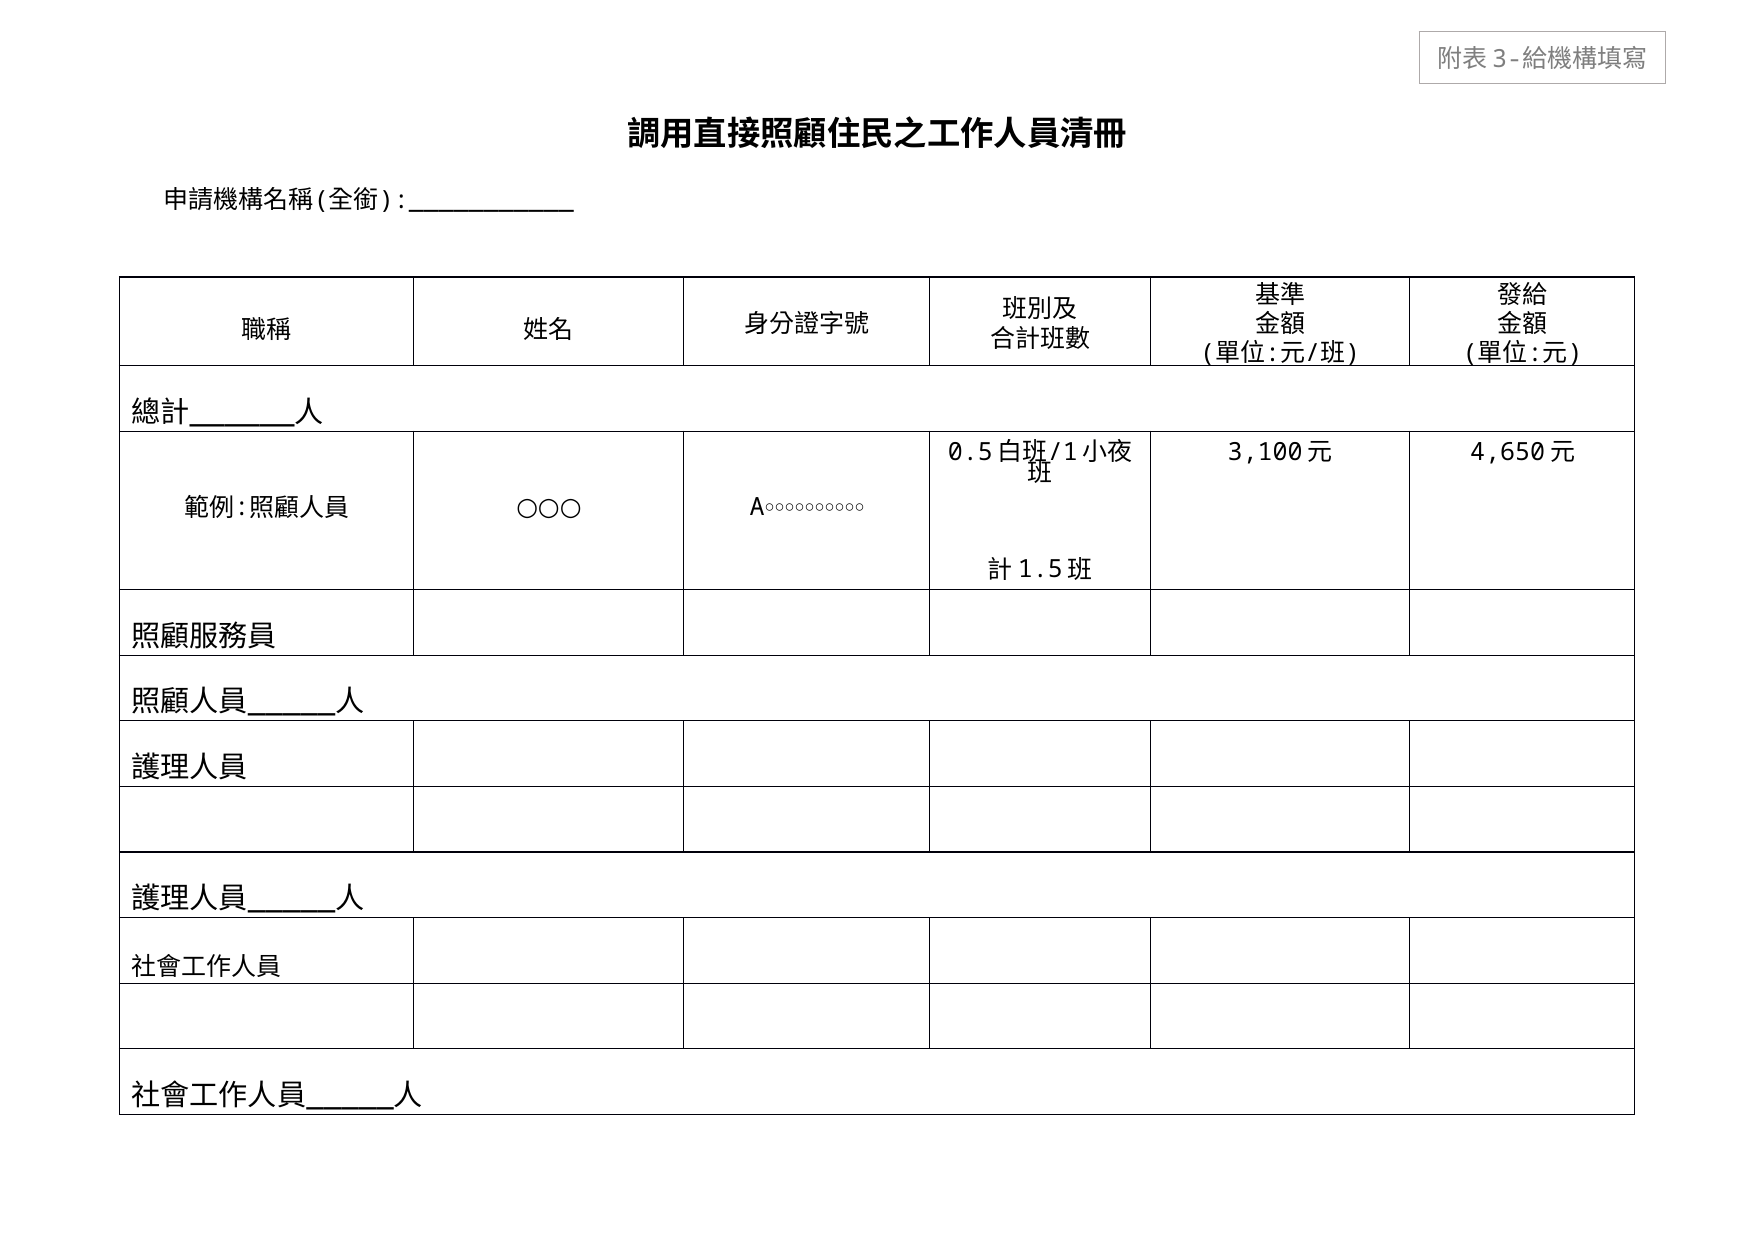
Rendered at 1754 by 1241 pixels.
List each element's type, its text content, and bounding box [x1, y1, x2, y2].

table_cell [930, 918, 1150, 983]
table_cell [684, 590, 929, 654]
table_cell [1151, 590, 1409, 654]
table_cell [684, 918, 929, 983]
table_cell [1410, 918, 1634, 983]
table_cell 4,650元 [1410, 432, 1634, 589]
table_header 基準 金額 (單位:元/班) [1151, 278, 1409, 365]
table_cell ○○○ [414, 432, 683, 589]
text [1420, 32, 1665, 83]
table_cell 照顧人員_____人 [120, 656, 1634, 720]
table_cell [414, 787, 683, 851]
table_header 班別及 合計班數 [930, 278, 1150, 365]
table_cell [414, 918, 683, 983]
table_cell A○○○○○○○○○○ [684, 432, 929, 589]
table_cell 範例:照顧人員 [120, 432, 413, 589]
table_cell [120, 787, 413, 851]
table_cell [1410, 787, 1634, 851]
text 附表3-給機構填寫 [1434, 39, 1650, 75]
table_cell [930, 590, 1150, 654]
table_cell 0.5白班/1小夜班 計1.5班 [930, 432, 1150, 589]
table_cell [930, 721, 1150, 786]
table_cell [1151, 787, 1409, 851]
table_cell [1410, 984, 1634, 1048]
table_cell [1410, 590, 1634, 654]
table_cell [684, 787, 929, 851]
table_cell 社會工作人員_____人 [120, 1049, 1634, 1114]
table_cell [414, 984, 683, 1048]
table_cell [1151, 918, 1409, 983]
table_cell [930, 984, 1150, 1048]
table_cell [120, 984, 413, 1048]
table_cell [414, 721, 683, 786]
table_cell 3,100元 [1151, 432, 1409, 589]
table_cell 照顧服務員 [120, 590, 413, 654]
table_cell 護理人員_____人 [120, 853, 1634, 917]
text 調用直接照顧住民之工作人員清冊 [89, 89, 1665, 151]
table_cell [1151, 721, 1409, 786]
table_header 發給 金額 (單位:元) [1410, 278, 1634, 365]
text 申請機構名稱(全銜):___________ [89, 164, 1665, 216]
table_header 身分證字號 [684, 278, 929, 365]
table_cell [684, 984, 929, 1048]
table_header 姓名 [414, 278, 683, 365]
table_header 職稱 [120, 278, 413, 365]
table_cell [1151, 984, 1409, 1048]
table_cell [684, 721, 929, 786]
table_cell 總計______人 [120, 366, 1634, 431]
table_cell 護理人員 [120, 721, 413, 786]
table_cell [930, 787, 1150, 851]
table_cell [414, 590, 683, 654]
table_cell [1410, 721, 1634, 786]
table_cell 社會工作人員 [120, 918, 413, 983]
